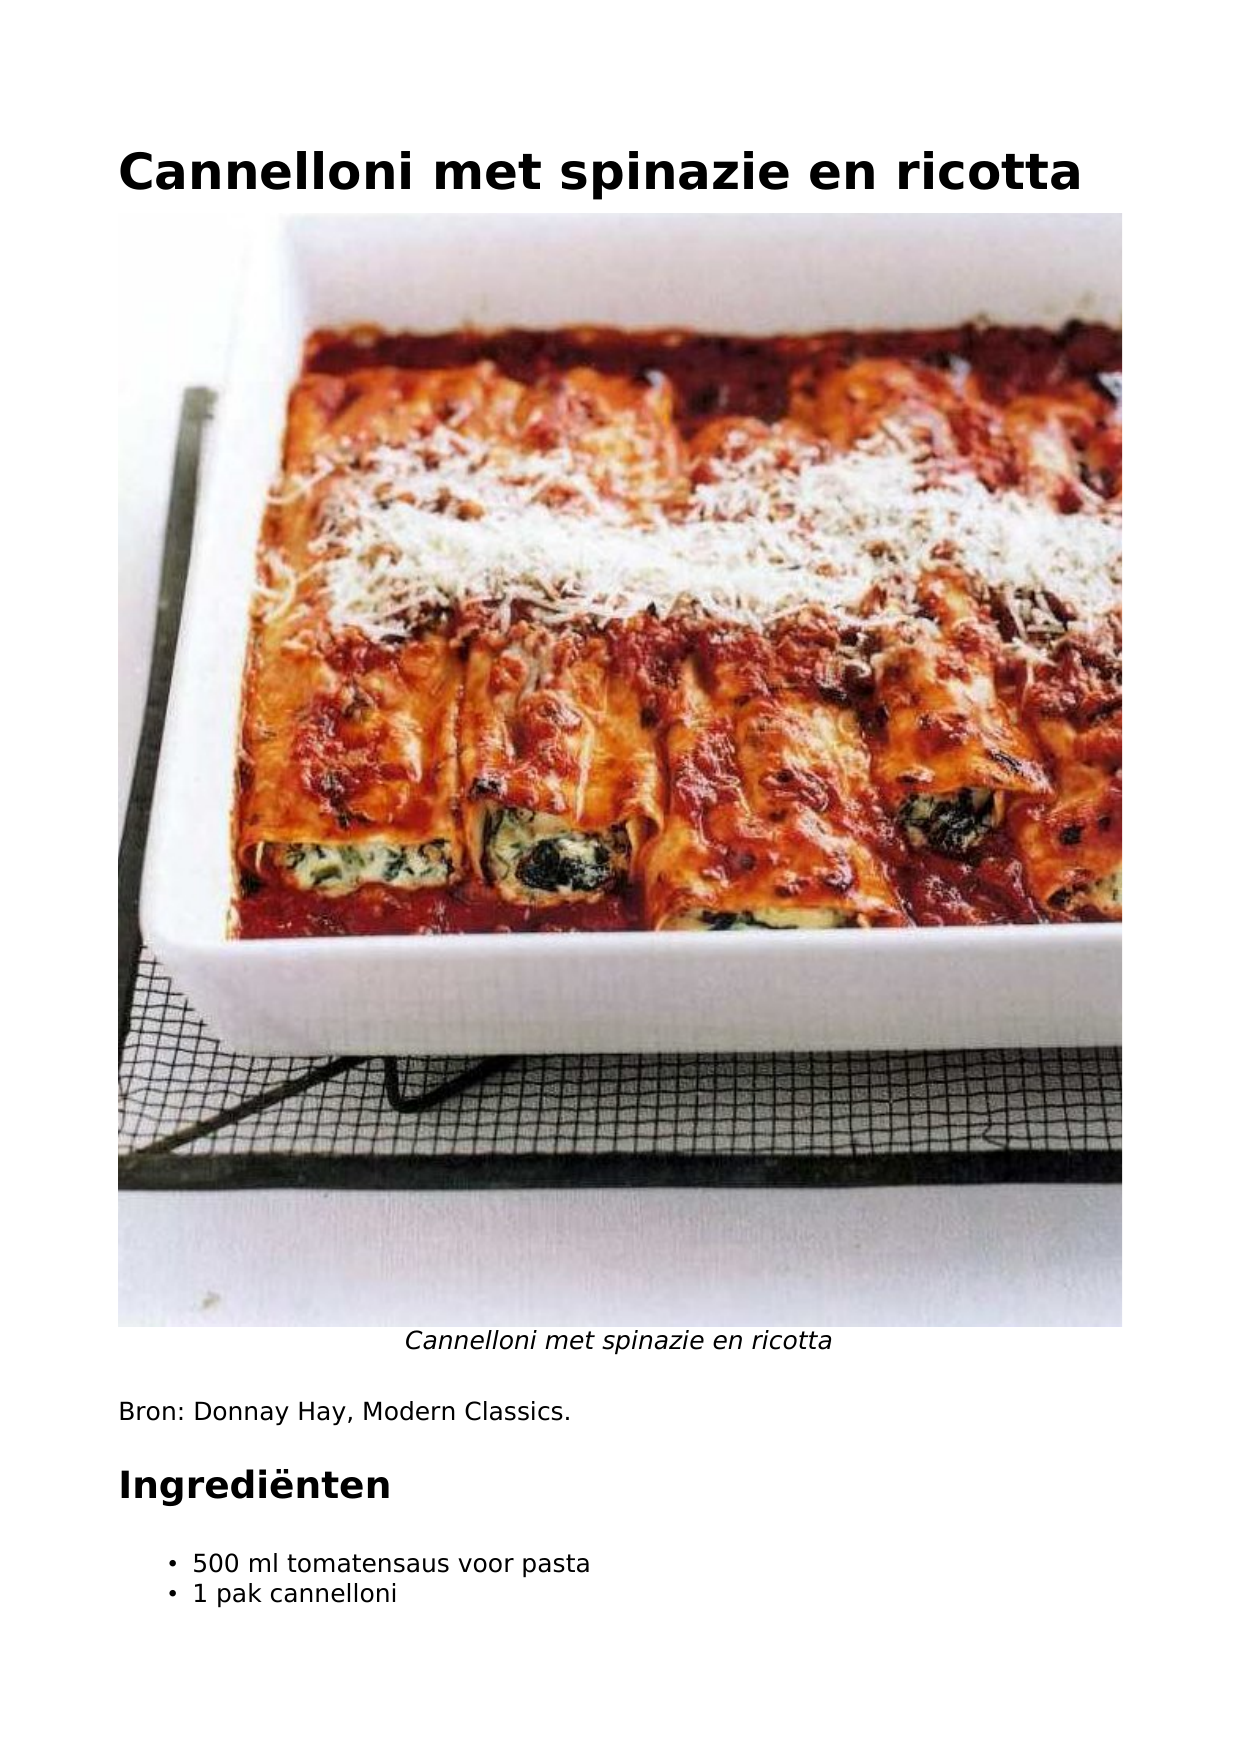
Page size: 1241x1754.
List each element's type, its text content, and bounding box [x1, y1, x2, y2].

list 500 ml tomatensaus voor pasta [177, 1549, 1122, 1579]
picture [118, 213, 1123, 1327]
text Cannelloni met spinazie en ricotta [118, 1327, 1122, 1356]
text Bron: Donnay Hay, Modern Classics. [118, 1397, 1122, 1426]
list 1 pak cannelloni [177, 1579, 1122, 1608]
subtitle Ingrediënten [118, 1464, 1122, 1508]
subtitle Cannelloni met spinazie en ricotta [118, 143, 1122, 201]
